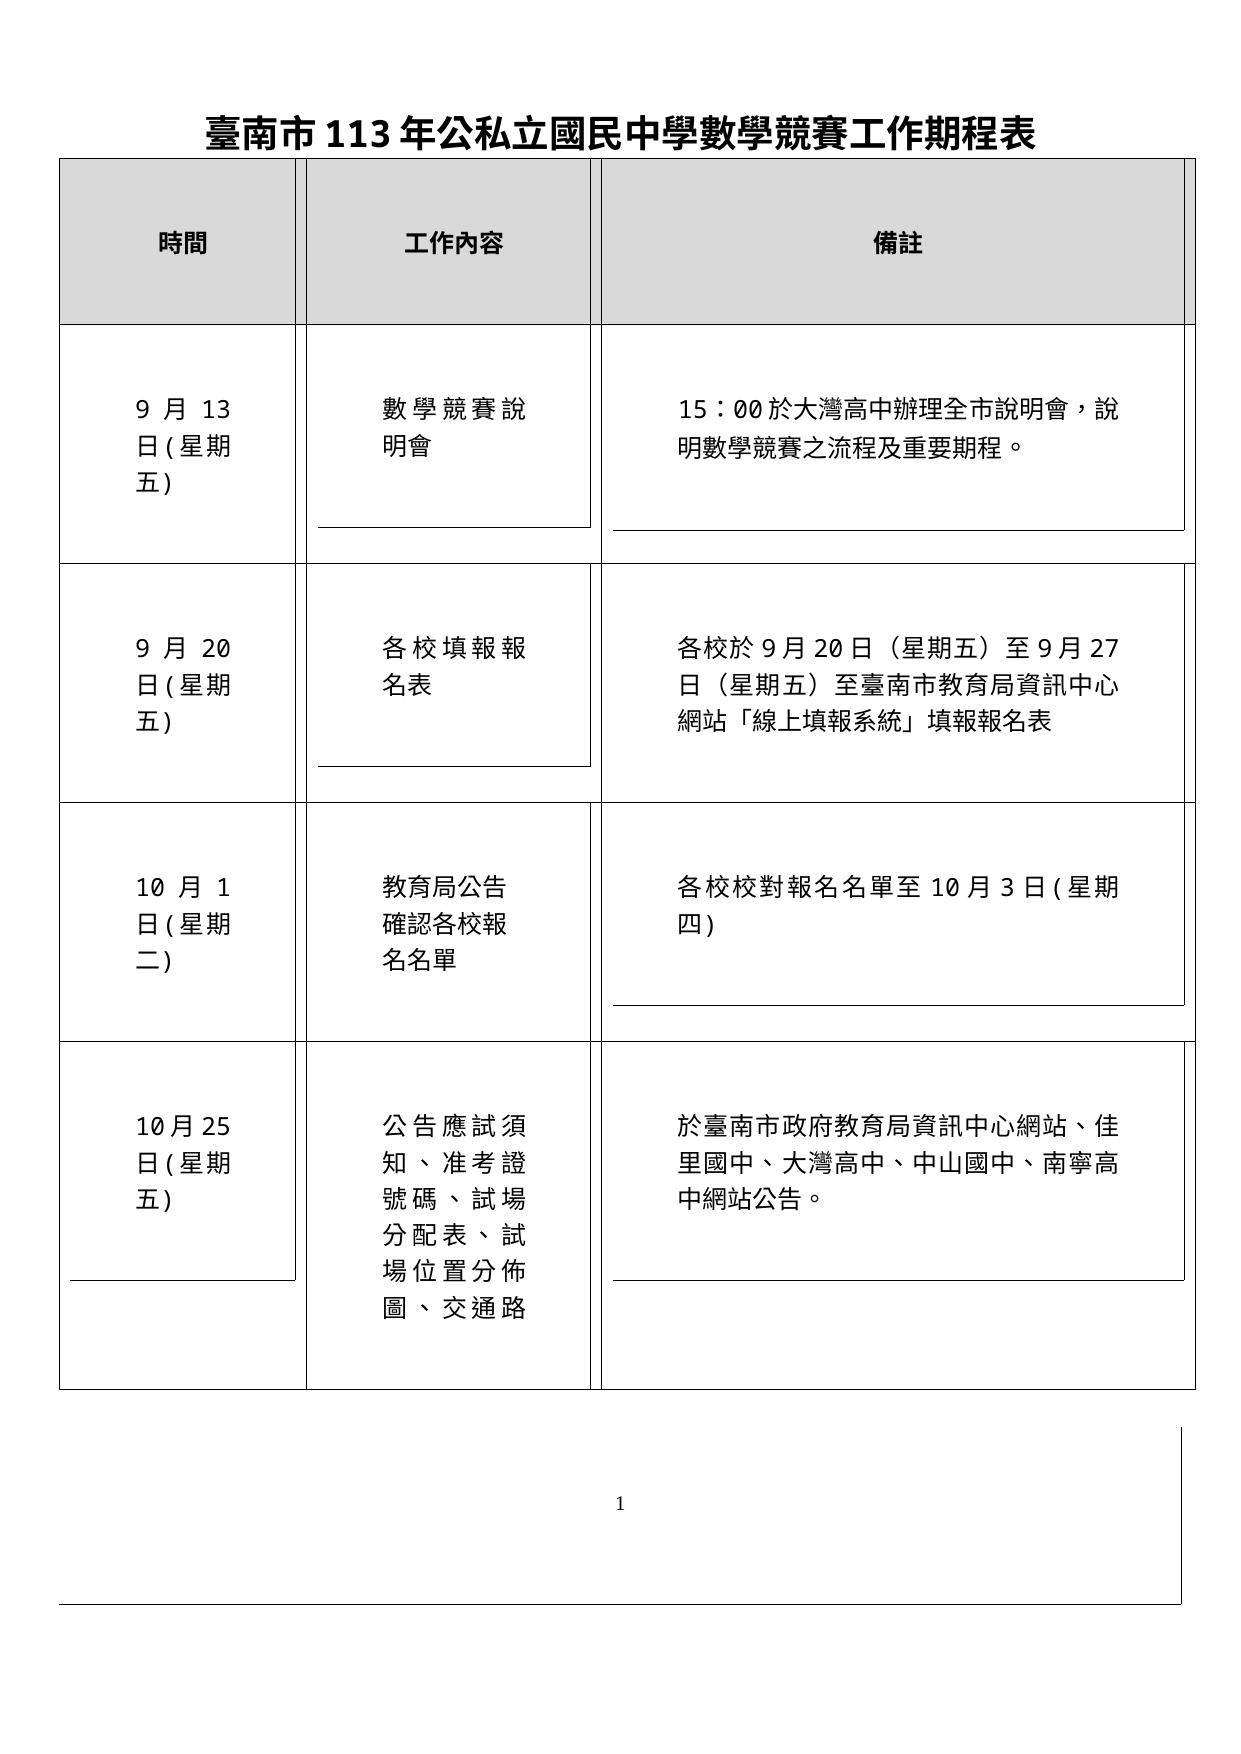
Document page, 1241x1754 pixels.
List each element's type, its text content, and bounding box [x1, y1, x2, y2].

table_cell 9月20日(星期五) [60, 564, 295, 802]
table_cell 9月13日(星期五) [60, 325, 295, 563]
table_header 備註 [602, 159, 1184, 324]
table_cell [296, 803, 306, 1041]
table_cell 於臺南市政府教育局資訊中心網站、佳里國中、大灣高中、中山國中、南寧高中網站公告。 [602, 1042, 1195, 1389]
table_header 時間 [60, 159, 295, 324]
table_header 工作內容 [307, 159, 590, 324]
table_cell 10月25日(星期五) [60, 1042, 306, 1389]
table_cell [296, 564, 306, 802]
table_cell [296, 325, 306, 563]
table_cell 公告應試須知、准考證號碼、試場分配表、試場位置分佈圖、交通路 [307, 1042, 590, 1389]
table_header [1185, 159, 1195, 324]
table_cell 教育局公告確認各校報名名單 [307, 803, 590, 1041]
table_cell [1185, 564, 1195, 802]
table_cell 數學競賽說明會 [307, 325, 601, 563]
subtitle 臺南市113年公私立國民中學數學競賽工作期程表 [59, 103, 1181, 158]
table_header [296, 159, 306, 324]
table_cell 10月1日(星期二) [60, 803, 295, 1041]
table_cell 各校填報報名表 [307, 564, 601, 802]
table_header [591, 159, 601, 324]
table_cell 各校於9月20日（星期五）至9月27日（星期五）至臺南市教育局資訊中心網站「線上填報系統」填報報名表 [602, 564, 1184, 802]
table_cell [591, 1042, 601, 1389]
table_cell 各校校對報名名單至10月3日(星期四) [602, 803, 1195, 1041]
table_cell 15：00於大灣高中辦理全市說明會，說明數學競賽之流程及重要期程。 [602, 325, 1195, 563]
table_cell [591, 803, 601, 1041]
